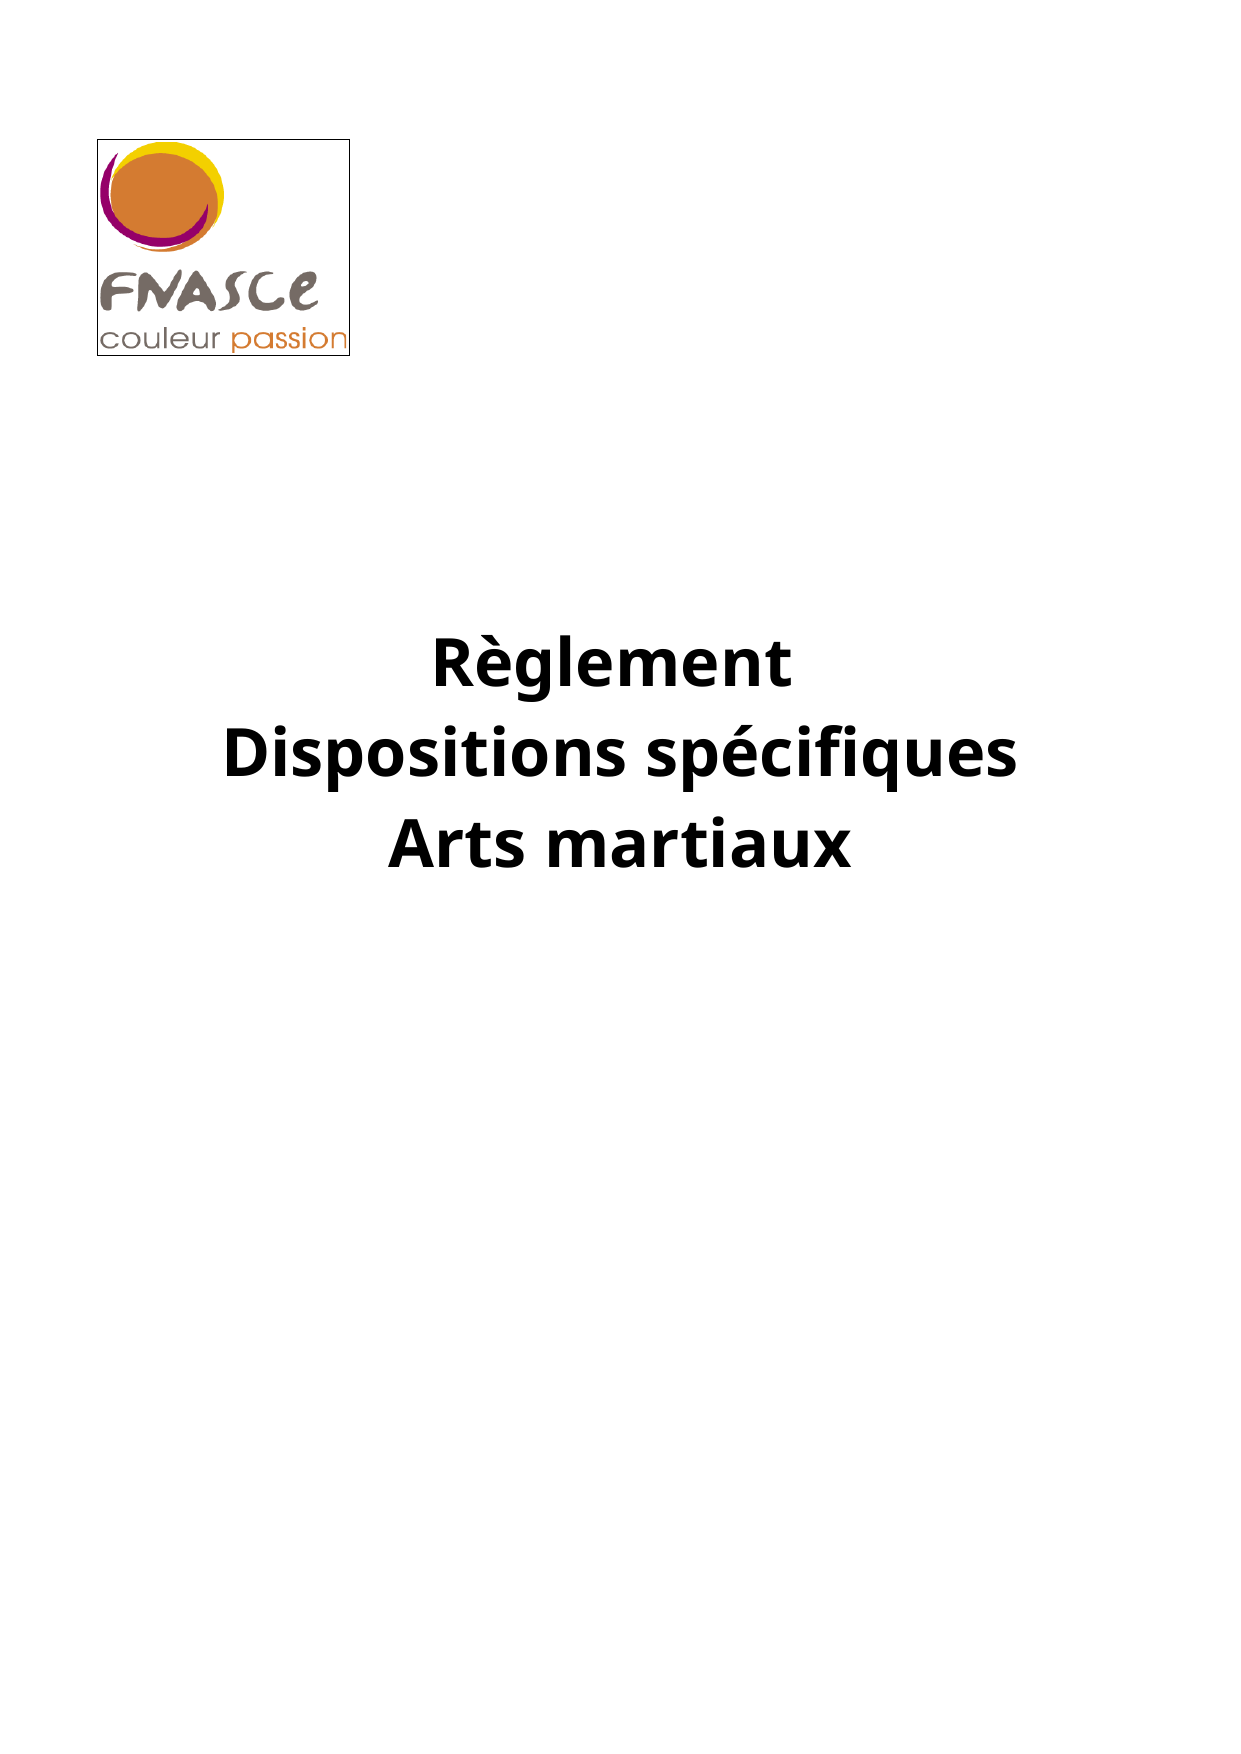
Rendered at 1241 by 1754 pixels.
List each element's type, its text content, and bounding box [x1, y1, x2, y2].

text Dispositions spécifiques [118, 706, 1122, 796]
text Arts martiaux [118, 796, 1122, 887]
picture [100, 142, 347, 353]
text Règlement [118, 615, 1122, 706]
